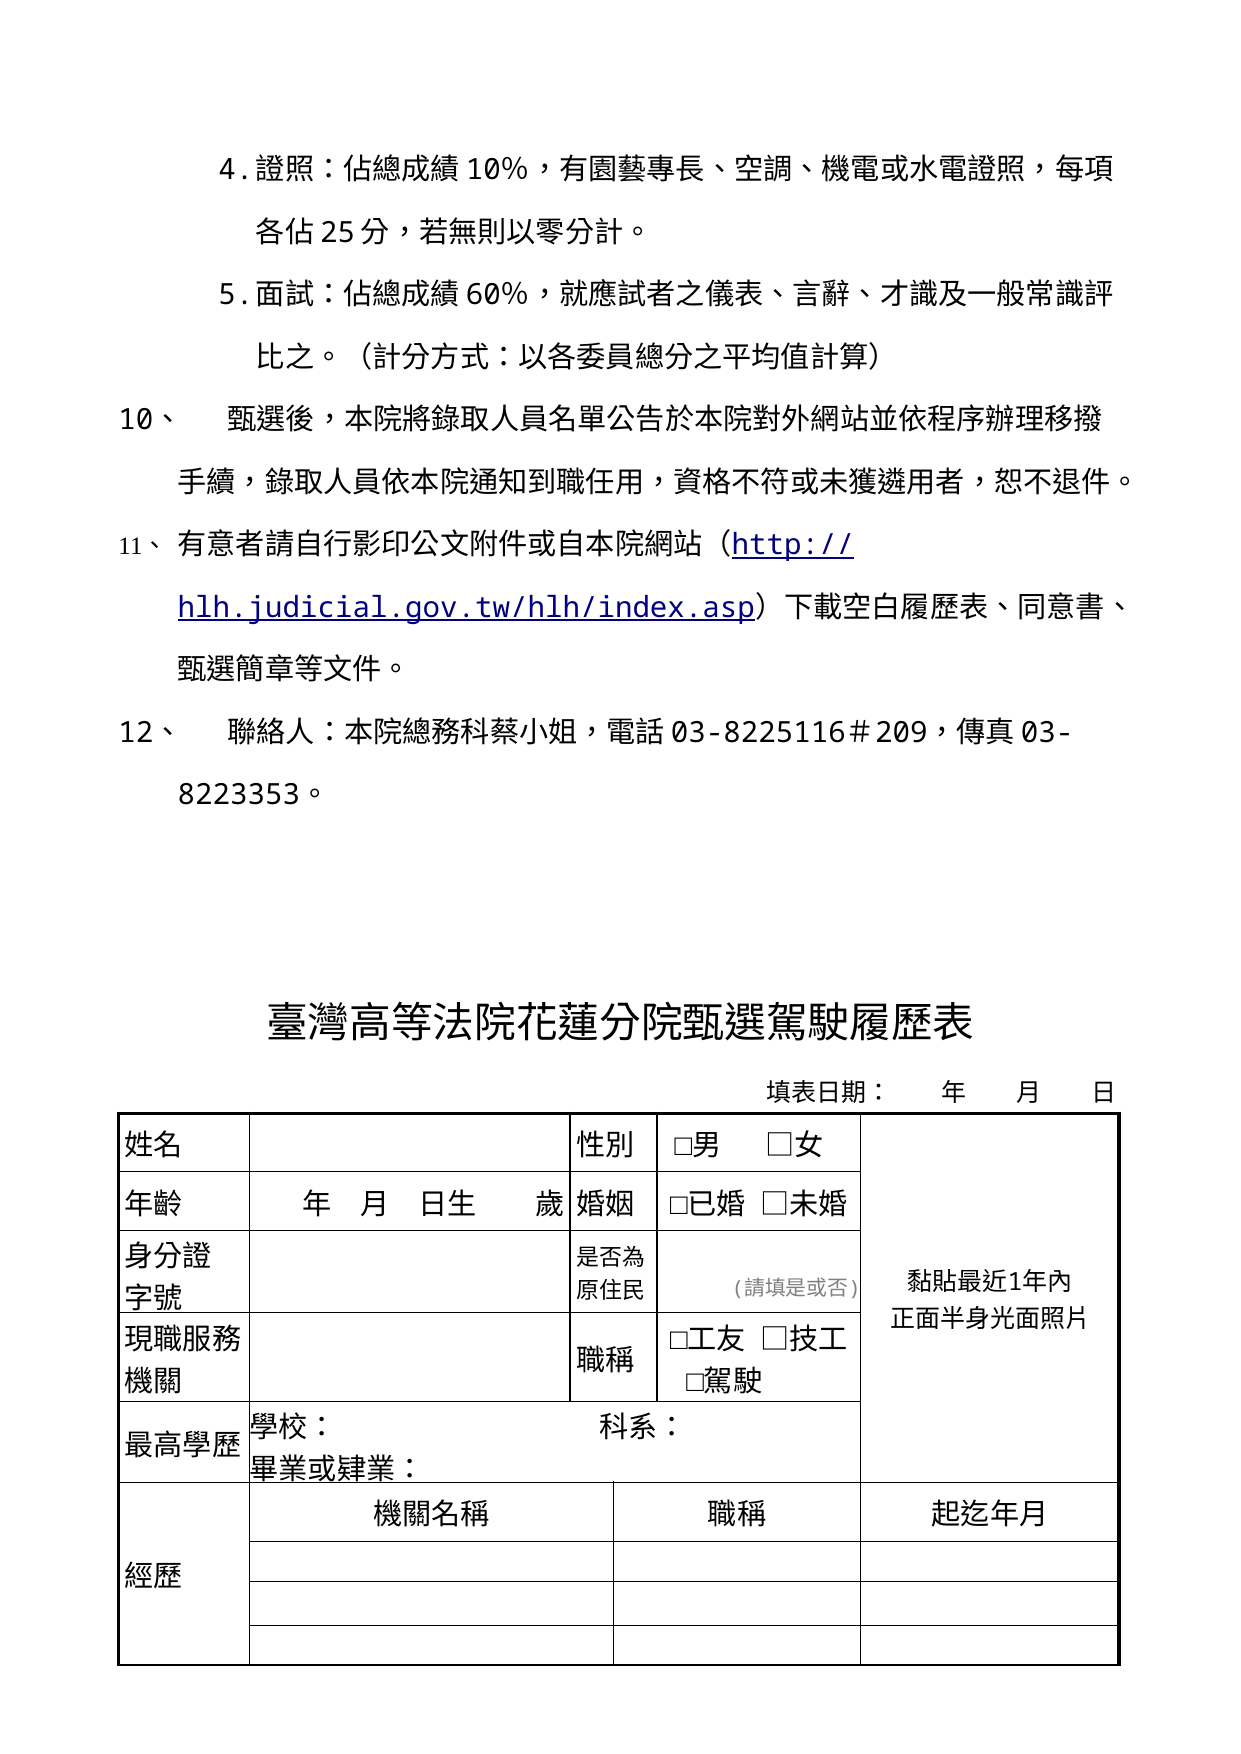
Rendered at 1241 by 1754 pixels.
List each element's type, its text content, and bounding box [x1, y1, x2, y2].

table_cell [614, 1626, 860, 1664]
table_cell [250, 1582, 613, 1625]
text 填表日期： 年 月 日 [716, 1049, 1122, 1112]
table_cell [250, 1626, 613, 1664]
table_cell 是否為原住民 [571, 1231, 656, 1312]
table_cell 職稱 [571, 1313, 656, 1401]
table_cell 職稱 [614, 1483, 860, 1541]
table_cell [861, 1626, 1117, 1664]
table_cell 起迄年月 [861, 1483, 1117, 1541]
list 有意者請自行影印公文附件或自本院網站（http://hlh.judicial.gov.tw/hlh/index.asp）下載空白履歷表、同意書、甄選簡章等文件。 [118, 500, 1122, 688]
table_cell 婚姻 [571, 1172, 656, 1230]
table_cell [250, 1542, 613, 1581]
table_cell 現職服務機關 [120, 1313, 249, 1401]
list 面試：佔總成績60％，就應試者之儀表、言辭、才識及一般常識評比之。（計分方式：以各委員總分之平均值計算） [218, 250, 1122, 375]
table_cell □工友 □技工 □駕駛 [658, 1313, 860, 1401]
table_cell (請填是或否) [658, 1231, 860, 1312]
table_cell [250, 1231, 569, 1312]
table_cell 年 月 日生 歲 [250, 1172, 569, 1230]
table_header 姓名 [120, 1115, 249, 1171]
text 臺灣高等法院花蓮分院甄選駕駛履歷表 [118, 989, 1122, 1049]
table_cell 學校： 科系： 畢業或肄業： [250, 1402, 860, 1481]
table_cell 最高學歷 [120, 1402, 249, 1481]
table_cell 年齡 [120, 1172, 249, 1230]
table_cell [861, 1542, 1117, 1581]
list 證照：佔總成績10％，有園藝專長、空調、機電或水電證照，每項各佔25分，若無則以零分計。 [218, 125, 1122, 250]
table_cell 身分證 字號 [120, 1231, 249, 1312]
list 甄選後，本院將錄取人員名單公告於本院對外網站並依程序辦理移撥手續，錄取人員依本院通知到職任用，資格不符或未獲遴用者，恕不退件。 [118, 375, 1122, 500]
table_cell 機關名稱 [250, 1483, 613, 1541]
table_cell 經歷 [120, 1483, 249, 1664]
table_cell [614, 1542, 860, 1581]
table_header 黏貼最近1年內 正面半身光面照片 [861, 1115, 1117, 1481]
table_cell [250, 1313, 569, 1401]
table_header [250, 1115, 569, 1171]
table_cell [861, 1582, 1117, 1625]
table_cell □已婚 □未婚 [658, 1172, 860, 1230]
list 聯絡人：本院總務科蔡小姐，電話03-8225116＃209，傳真03-8223353。 [118, 688, 1122, 813]
table_cell [614, 1582, 860, 1625]
table_header 性別 [571, 1115, 656, 1171]
table_header □男 □女 [658, 1115, 860, 1171]
